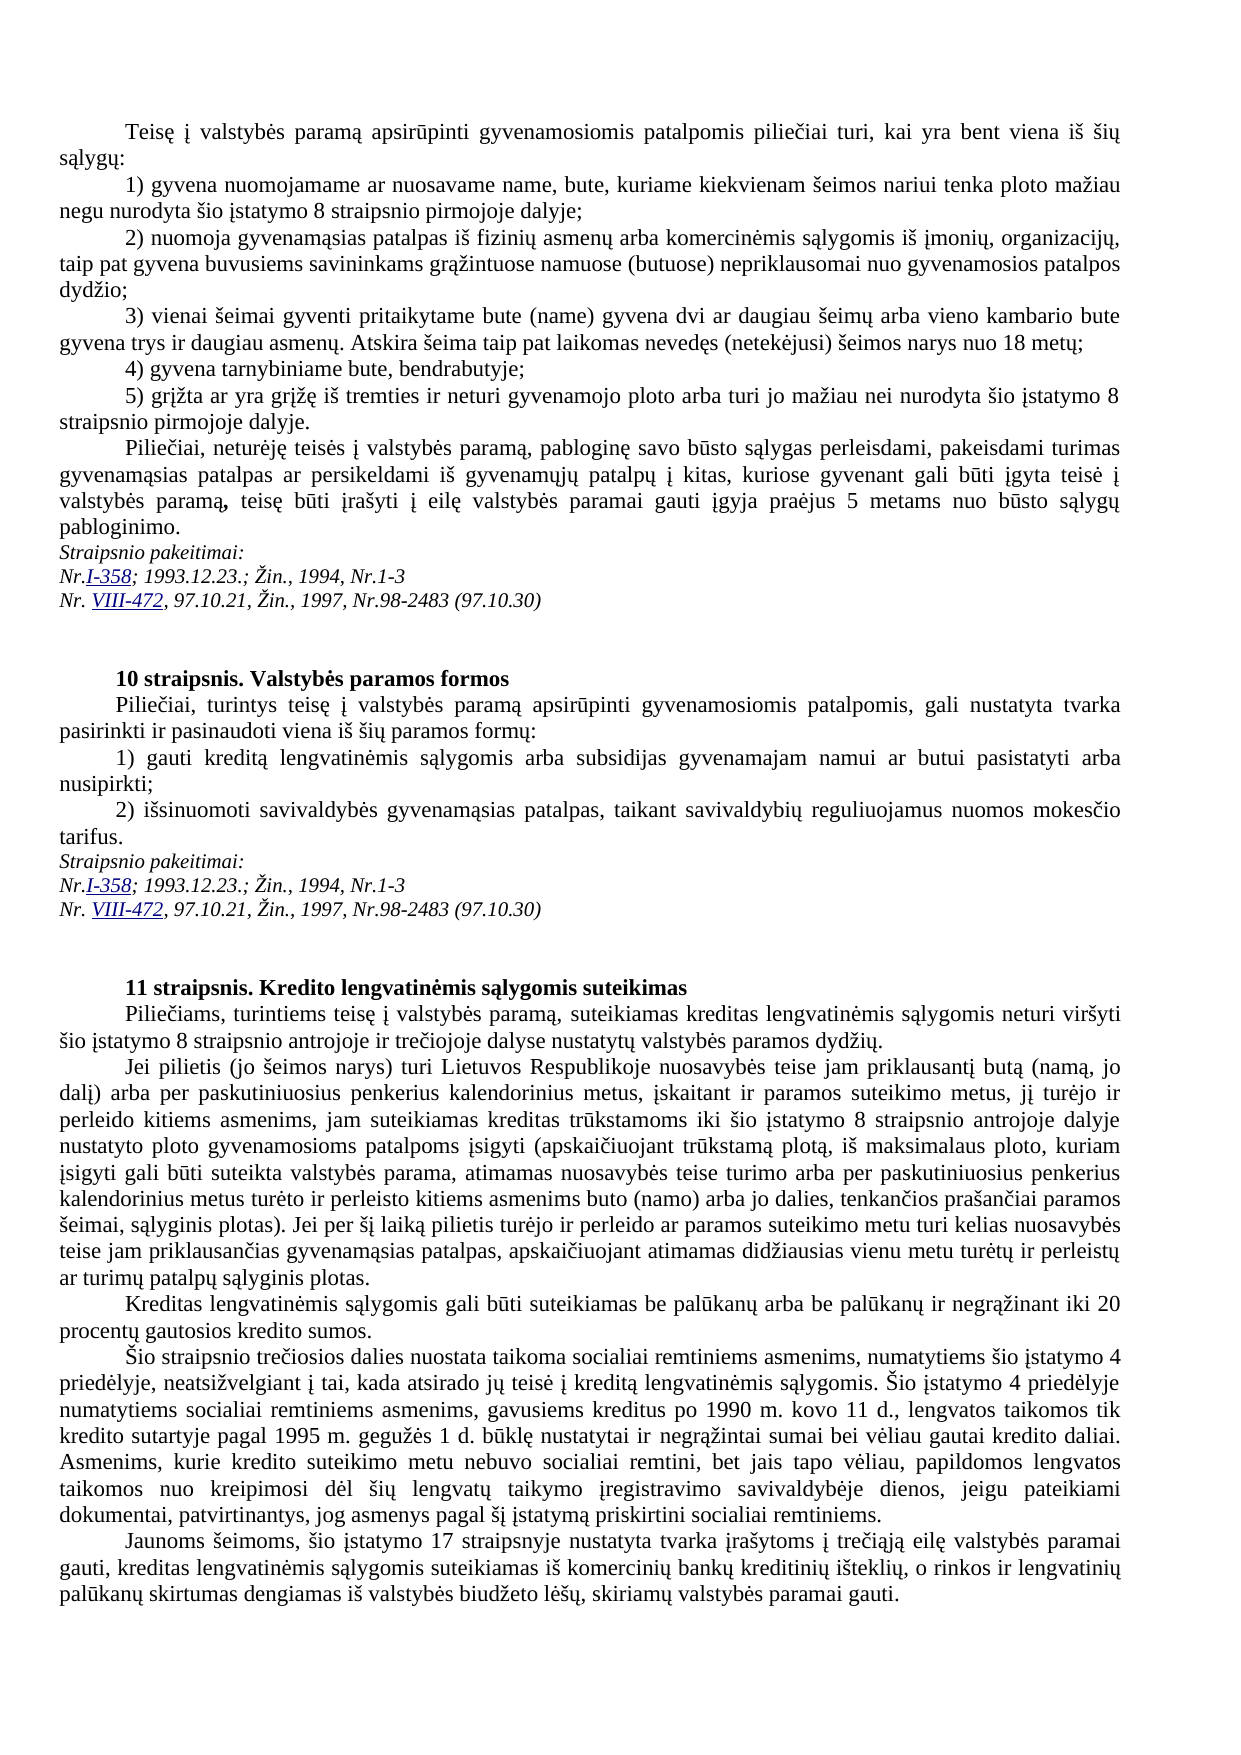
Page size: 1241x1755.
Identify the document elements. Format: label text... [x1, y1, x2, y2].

text Kreditas lengvatinėmis sąlygomis gali būti suteikiamas be palūkanų arba be palūkanų ir negrąžinant iki 20 procentų gautosios kredito sumos. [59, 1290, 1122, 1343]
text Šio straipsnio trečiosios dalies nuostata taikoma socialiai remtiniems asmenims, numatytiems šio įstatymo 4 priedėlyje, neatsižvelgiant į tai, kada atsirado jų teisė į kreditą lengvatinėmis sąlygomis. Šio įstatymo 4 priedėlyje numatytiems socialiai remtiniems asmenims, gavusiems kreditus po 1990 m. kovo 11 d., lengvatos taikomos tik kredito sutartyje pagal 1995 m. gegužės 1 d. būklę nustatytai ir negrąžintai sumai bei vėliau gautai kredito daliai. Asmenims, kurie kredito suteikimo metu nebuvo socialiai remtini, bet jais tapo vėliau, papildomos lengvatos taikomos nuo kreipimosi dėl šių lengvatų taikymo įregistravimo savivaldybėje dienos, jeigu pateikiami dokumentai, patvirtinantys, jog asmenys pagal šį įstatymą priskirtini socialiai remtiniems. [59, 1343, 1122, 1527]
text 3) vienai šeimai gyventi pritaikytame bute (name) gyvena dvi ar daugiau šeimų arba vieno kambario bute gyvena trys ir daugiau asmenų. Atskira šeima taip pat laikomas nevedęs (netekėjusi) šeimos narys nuo 18 metų; [59, 303, 1122, 355]
text 5) grįžta ar yra grįžę iš tremties ir neturi gyvenamojo ploto arba turi jo mažiau nei nurodyta šio įstatymo 8 straipsnio pirmojoje dalyje. [59, 382, 1122, 434]
text 10 straipsnis. Valstybės paramos formos [59, 665, 1122, 691]
text Nr. VIII-472, 97.10.21, Žin., 1997, Nr.98-2483 (97.10.30) [59, 897, 1122, 921]
text Straipsnio pakeitimai: [59, 849, 1122, 873]
text Piliečiai, neturėję teisės į valstybės paramą, pabloginę savo būsto sąlygas perleisdami, pakeisdami turimas gyvenamąsias patalpas ar persikeldami iš gyvenamųjų patalpų į kitas, kuriose gyvenant gali būti įgyta teisė į valstybės paramą, teisę būti įrašyti į eilę valstybės paramai gauti įgyja praėjus 5 metams nuo būsto sąlygų pabloginimo. [59, 434, 1122, 540]
text Jei pilietis (jo šeimos narys) turi Lietuvos Respublikoje nuosavybės teise jam priklausantį butą (namą, jo dalį) arba per paskutiniuosius penkerius kalendorinius metus, įskaitant ir paramos suteikimo metus, jį turėjo ir perleido kitiems asmenims, jam suteikiamas kreditas trūkstamoms iki šio įstatymo 8 straipsnio antrojoje dalyje nustatyto ploto gyvenamosioms patalpoms įsigyti (apskaičiuojant trūkstamą plotą, iš maksimalaus ploto, kuriam įsigyti gali būti suteikta valstybės parama, atimamas nuosavybės teise turimo arba per paskutiniuosius penkerius kalendorinius metus turėto ir perleisto kitiems asmenims buto (namo) arba jo dalies, tenkančios prašančiai paramos šeimai, sąlyginis plotas). Jei per šį laiką pilietis turėjo ir perleido ar paramos suteikimo metu turi kelias nuosavybės teise jam priklausančias gyvenamąsias patalpas, apskaičiuojant atimamas didžiausias vienu metu turėtų ir perleistų ar turimų patalpų sąlyginis plotas. [59, 1053, 1122, 1290]
text Nr.I-358; 1993.12.23.; Žin., 1994, Nr.1-3 [59, 873, 1122, 897]
text Piliečiai, turintys teisę į valstybės paramą apsirūpinti gyvenamosiomis patalpomis, gali nustatyta tvarka pasirinkti ir pasinaudoti viena iš šių paramos formų: [59, 691, 1122, 744]
text Teisę į valstybės paramą apsirūpinti gyvenamosiomis patalpomis piliečiai turi, kai yra bent viena iš šių sąlygų: [59, 118, 1122, 171]
text Straipsnio pakeitimai: [59, 540, 1122, 564]
text Piliečiams, turintiems teisę į valstybės paramą, suteikiamas kreditas lengvatinėmis sąlygomis neturi viršyti šio įstatymo 8 straipsnio antrojoje ir trečiojoje dalyse nustatytų valstybės paramos dydžių. [59, 1000, 1122, 1053]
text Nr. VIII-472, 97.10.21, Žin., 1997, Nr.98-2483 (97.10.30) [59, 588, 1122, 612]
text 1) gauti kreditą lengvatinėmis sąlygomis arba subsidijas gyvenamajam namui ar butui pasistatyti arba nusipirkti; [59, 744, 1122, 796]
text Jaunoms šeimoms, šio įstatymo 17 straipsnyje nustatyta tvarka įrašytoms į trečiąją eilę valstybės paramai gauti, kreditas lengvatinėmis sąlygomis suteikiamas iš komercinių bankų kreditinių išteklių, o rinkos ir lengvatinių palūkanų skirtumas dengiamas iš valstybės biudžeto lėšų, skiriamų valstybės paramai gauti. [59, 1527, 1122, 1607]
text 11 straipsnis. Kredito lengvatinėmis sąlygomis suteikimas [59, 974, 1122, 1000]
text 2) išsinuomoti savivaldybės gyvenamąsias patalpas, taikant savivaldybių reguliuojamus nuomos mokesčio tarifus. [59, 796, 1122, 849]
text 2) nuomoja gyvenamąsias patalpas iš fizinių asmenų arba komercinėmis sąlygomis iš įmonių, organizacijų, taip pat gyvena buvusiems savininkams grąžintuose namuose (butuose) nepriklausomai nuo gyvenamosios patalpos dydžio; [59, 223, 1122, 303]
text 4) gyvena tarnybiniame bute, bendrabutyje; [59, 355, 1122, 382]
text Nr.I-358; 1993.12.23.; Žin., 1994, Nr.1-3 [59, 564, 1122, 588]
text 1) gyvena nuomojamame ar nuosavame name, bute, kuriame kiekvienam šeimos nariui tenka ploto mažiau negu nurodyta šio įstatymo 8 straipsnio pirmojoje dalyje; [59, 171, 1122, 223]
